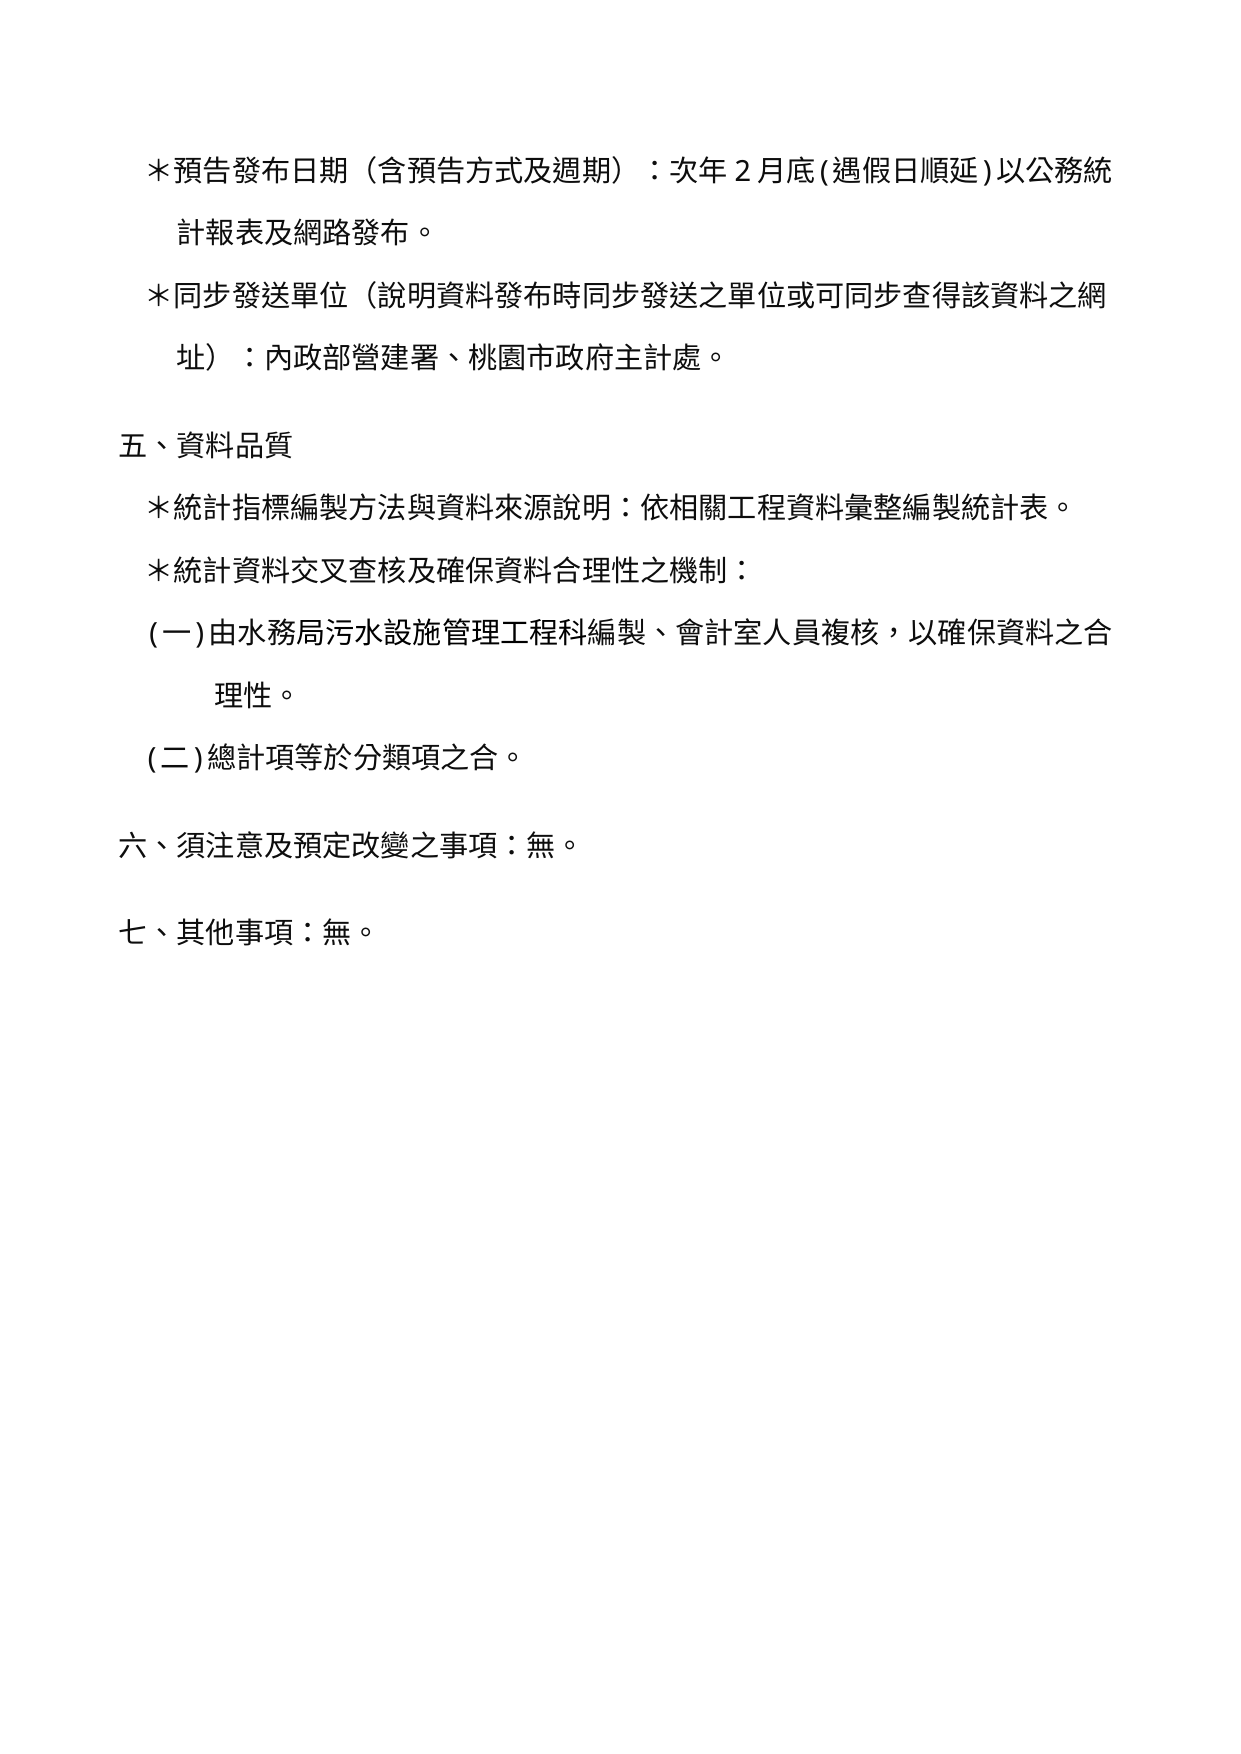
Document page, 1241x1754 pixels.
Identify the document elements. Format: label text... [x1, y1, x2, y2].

text 七、其他事項：無。 [118, 889, 1122, 952]
text 理性。 [144, 652, 1122, 714]
text 六、須注意及預定改變之事項：無。 [118, 802, 1122, 864]
text 五、資料品質 [118, 402, 1122, 464]
text ＊統計指標編製方法與資料來源說明：依相關工程資料彙整編製統計表。 [144, 464, 1122, 527]
text ＊統計資料交叉查核及確保資料合理性之機制： [144, 527, 1122, 589]
text (一)由水務局污水設施管理工程科編製、會計室人員複核，以確保資料之合 [144, 589, 1122, 652]
text ＊同步發送單位（說明資料發布時同步發送之單位或可同步查得該資料之網址）：內政部營建署、桃園市政府主計處。 [144, 252, 1122, 377]
text (二)總計項等於分類項之合。 [143, 714, 1122, 777]
text ＊預告發布日期（含預告方式及週期）：次年2月底(遇假日順延)以公務統計報表及網路發布。 [144, 127, 1122, 252]
